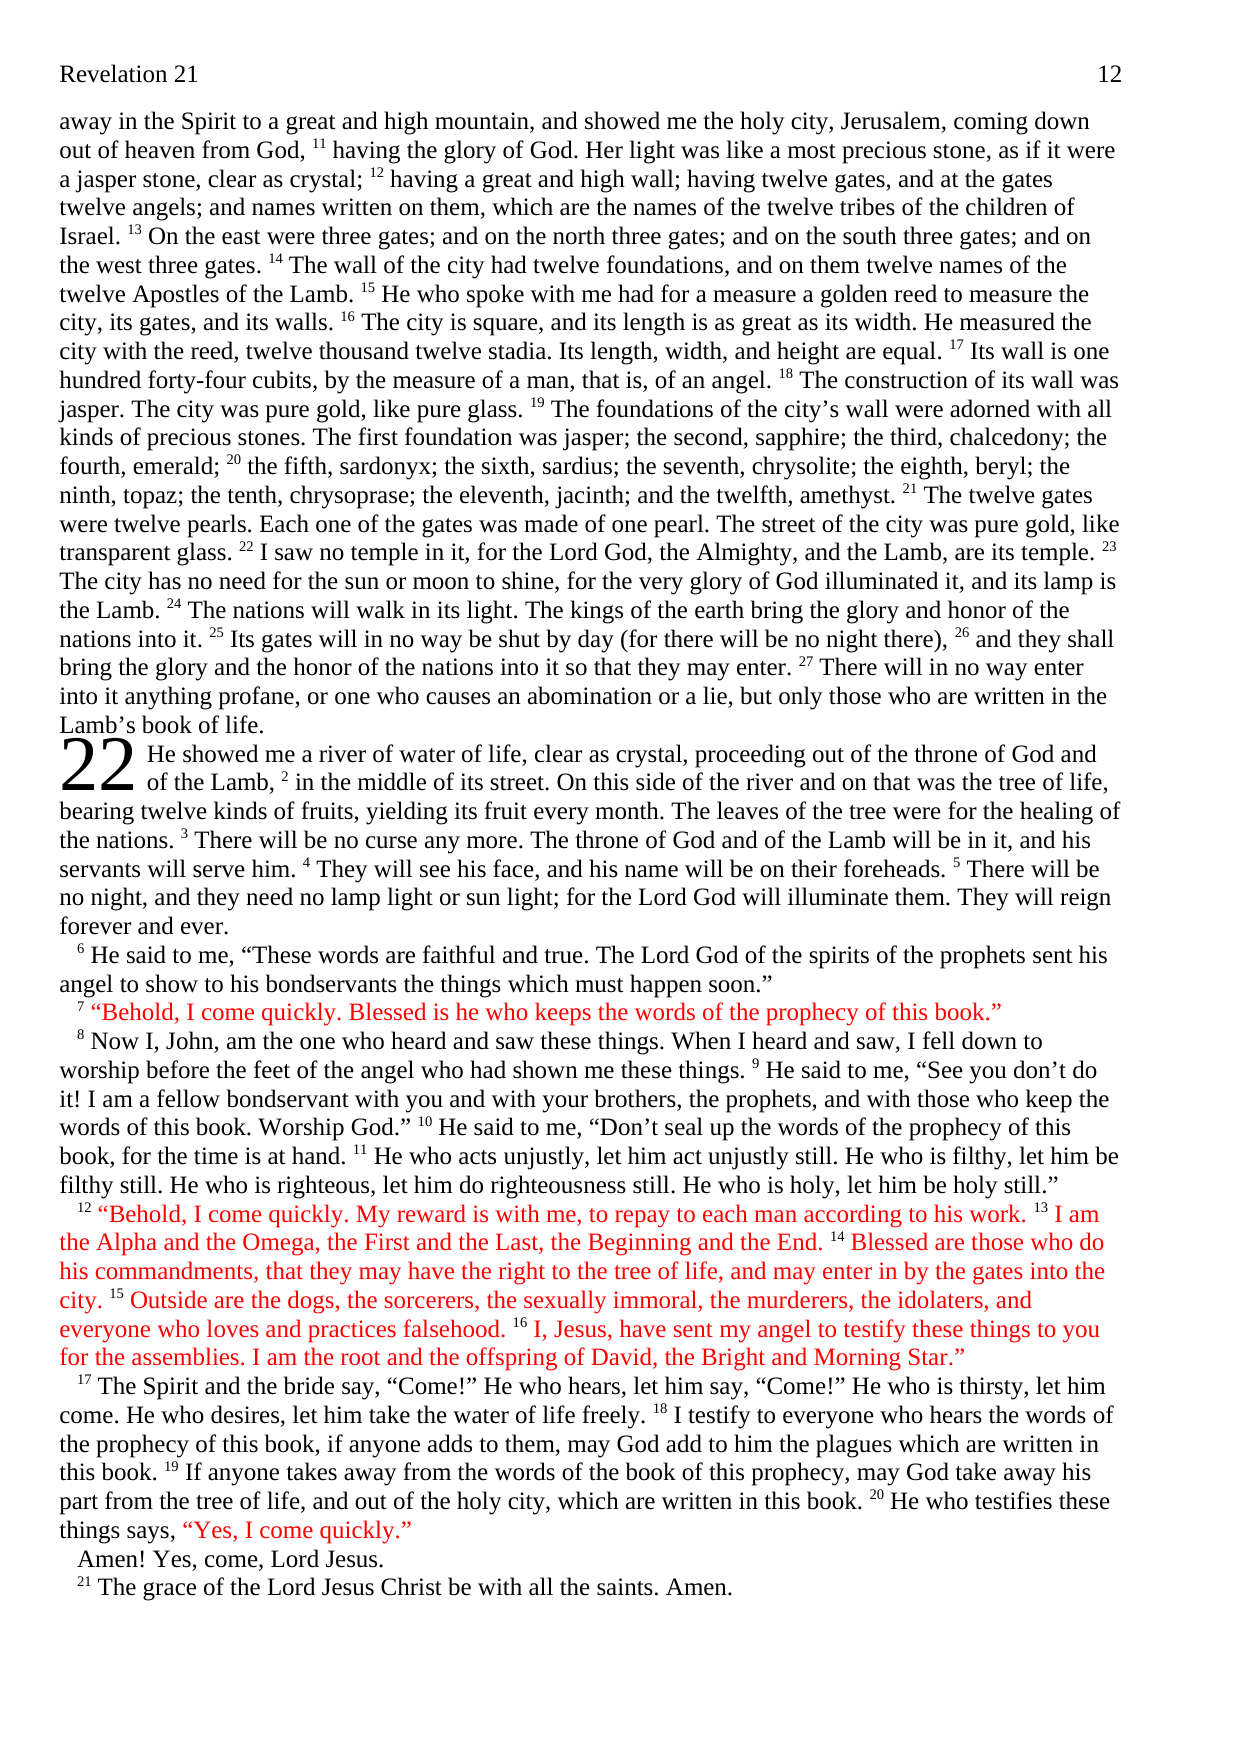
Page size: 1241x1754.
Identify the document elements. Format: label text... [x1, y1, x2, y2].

text 7 “Behold, I come quickly. Blessed is he who keeps the words of the prophecy of this book.” [59, 997, 1122, 1026]
text 22He showed me a river of water of life, clear as crystal, proceeding out of the throne of God and of the Lamb, 2 in the middle of its street. On this side of the river and on that was the tree of life, bearing twelve kinds of fruits, yielding its fruit every month. The leaves of the tree were for the healing of the nations. 3 There will be no curse any more. The throne of God and of the Lamb will be in it, and his servants will serve him. 4 They will see his face, and his name will be on their foreheads. 5 There will be no night, and they need no lamp light or sun light; for the Lord God will illuminate them. They will reign forever and ever. [59, 739, 1122, 940]
text away in the Spirit to a great and high mountain, and showed me the holy city, Jerusalem, coming down out of heaven from God, 11 having the glory of God. Her light was like a most precious stone, as if it were a jasper stone, clear as crystal; 12 having a great and high wall; having twelve gates, and at the gates twelve angels; and names written on them, which are the names of the twelve tribes of the children of Israel. 13 On the east were three gates; and on the north three gates; and on the south three gates; and on the west three gates. 14 The wall of the city had twelve foundations, and on them twelve names of the twelve Apostles of the Lamb. 15 He who spoke with me had for a measure a golden reed to measure the city, its gates, and its walls. 16 The city is square, and its length is as great as its width. He measured the city with the reed, twelve thousand twelve stadia. Its length, width, and height are equal. 17 Its wall is one hundred forty-four cubits, by the measure of a man, that is, of an angel. 18 The construction of its wall was jasper. The city was pure gold, like pure glass. 19 The foundations of the city’s wall were adorned with all kinds of precious stones. The first foundation was jasper; the second, sapphire; the third, chalcedony; the fourth, emerald; 20 the fifth, sardonyx; the sixth, sardius; the seventh, chrysolite; the eighth, beryl; the ninth, topaz; the tenth, chrysoprase; the eleventh, jacinth; and the twelfth, amethyst. 21 The twelve gates were twelve pearls. Each one of the gates was made of one pearl. The street of the city was pure gold, like transparent glass. 22 I saw no temple in it, for the Lord God, the Almighty, and the Lamb, are its temple. 23 The city has no need for the sun or moon to shine, for the very glory of God illuminated it, and its lamp is the Lamb. 24 The nations will walk in its light. The kings of the earth bring the glory and honor of the nations into it. 25 Its gates will in no way be shut by day (for there will be no night there), 26 and they shall bring the glory and the honor of the nations into it so that they may enter. 27 There will in no way enter into it anything profane, or one who causes an abomination or a lie, but only those who are written in the Lamb’s book of life. [59, 106, 1122, 739]
text Amen! Yes, come, Lord Jesus. [59, 1544, 1122, 1572]
text 8 Now I, John, am the one who heard and saw these things. When I heard and saw, I fell down to worship before the feet of the angel who had shown me these things. 9 He said to me, “See you don’t do it! I am a fellow bondservant with you and with your brothers, the prophets, and with those who keep the words of this book. Worship God.” 10 He said to me, “Don’t seal up the words of the prophecy of this book, for the time is at hand. 11 He who acts unjustly, let him act unjustly still. He who is filthy, let him be filthy still. He who is righteous, let him do righteousness still. He who is holy, let him be holy still.” [59, 1026, 1122, 1199]
text 6 He said to me, “These words are faithful and true. The Lord God of the spirits of the prophets sent his angel to show to his bondservants the things which must happen soon.” [59, 940, 1122, 997]
text 17 The Spirit and the bride say, “Come!” He who hears, let him say, “Come!” He who is thirsty, let him come. He who desires, let him take the water of life freely. 18 I testify to everyone who hears the words of the prophecy of this book, if anyone adds to them, may God add to him the plagues which are written in this book. 19 If anyone takes away from the words of the book of this prophecy, may God take away his part from the tree of life, and out of the holy city, which are written in this book. 20 He who testifies these things says, “Yes, I come quickly.” [59, 1371, 1122, 1544]
text 12 “Behold, I come quickly. My reward is with me, to repay to each man according to his work. 13 I am the Alpha and the Omega, the First and the Last, the Beginning and the End. 14 Blessed are those who do his commandments, that they may have the right to the tree of life, and may enter in by the gates into the city. 15 Outside are the dogs, the sorcerers, the sexually immoral, the murderers, the idolaters, and everyone who loves and practices falsehood. 16 I, Jesus, have sent my angel to testify these things to you for the assemblies. I am the root and the offspring of David, the Bright and Morning Star.” [59, 1199, 1122, 1371]
text 21 The grace of the Lord Jesus Christ be with all the saints. Amen. [59, 1572, 1122, 1601]
